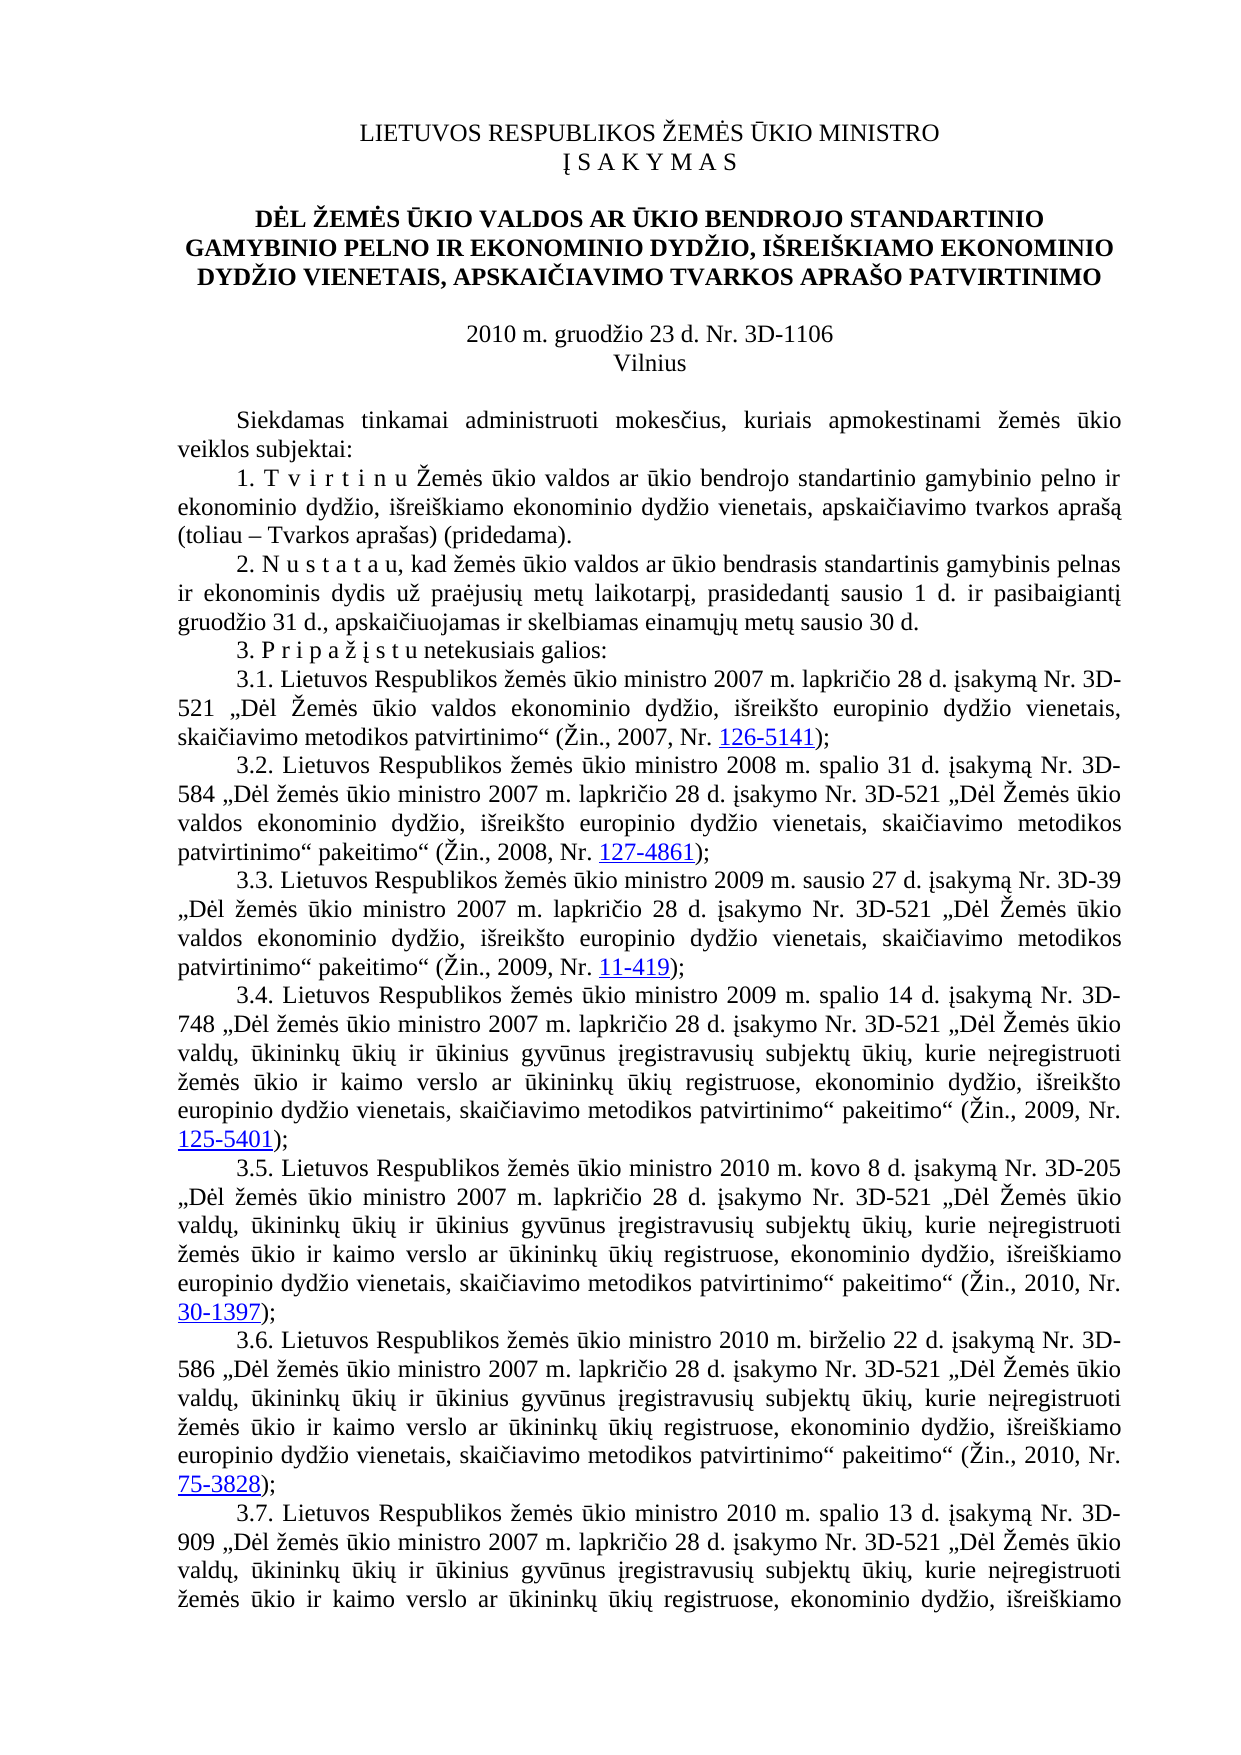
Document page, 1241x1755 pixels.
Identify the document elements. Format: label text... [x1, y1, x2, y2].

text 3.5. Lietuvos Respublikos žemės ūkio ministro 2010 m. kovo 8 d. įsakymą Nr. 3D-205 „Dėl žemės ūkio ministro 2007 m. lapkričio 28 d. įsakymo Nr. 3D-521 „Dėl Žemės ūkio valdų, ūkininkų ūkių ir ūkinius gyvūnus įregistravusių subjektų ūkių, kurie neįregistruoti žemės ūkio ir kaimo verslo ar ūkininkų ūkių registruose, ekonominio dydžio, išreiškiamo europinio dydžio vienetais, skaičiavimo metodikos patvirtinimo“ pakeitimo“ (Žin., 2010, Nr. 30-1397); [177, 1153, 1122, 1326]
text 1. T v i r t i n u Žemės ūkio valdos ar ūkio bendrojo standartinio gamybinio pelno ir ekonominio dydžio, išreiškiamo ekonominio dydžio vienetais, apskaičiavimo tvarkos aprašą (toliau – Tvarkos aprašas) (pridedama). [177, 463, 1122, 549]
text LIETUVOS RESPUBLIKOS ŽEMĖS ŪKIO MINISTRO [177, 118, 1122, 147]
text 3.4. Lietuvos Respublikos žemės ūkio ministro 2009 m. spalio 14 d. įsakymą Nr. 3D-748 „Dėl žemės ūkio ministro 2007 m. lapkričio 28 d. įsakymo Nr. 3D-521 „Dėl Žemės ūkio valdų, ūkininkų ūkių ir ūkinius gyvūnus įregistravusių subjektų ūkių, kurie neįregistruoti žemės ūkio ir kaimo verslo ar ūkininkų ūkių registruose, ekonominio dydžio, išreikšto europinio dydžio vienetais, skaičiavimo metodikos patvirtinimo“ pakeitimo“ (Žin., 2009, Nr. 125-5401); [177, 981, 1122, 1153]
text Vilnius [177, 348, 1122, 377]
text DĖL ŽEMĖS ŪKIO VALDOS AR ŪKIO BENDROJO STANDARTINIO GAMYBINIO PELNO IR EKONOMINIO DYDŽIO, IŠREIŠKIAMO EKONOMINIO DYDŽIO VIENETAIS, APSKAIČIAVIMO TVARKOS APRAŠO PATVIRTINIMO [177, 204, 1122, 291]
text Į S A K Y M A S [177, 147, 1122, 176]
text 2010 m. gruodžio 23 d. Nr. 3D-1106 [177, 319, 1122, 348]
text 3.2. Lietuvos Respublikos žemės ūkio ministro 2008 m. spalio 31 d. įsakymą Nr. 3D-584 „Dėl žemės ūkio ministro 2007 m. lapkričio 28 d. įsakymo Nr. 3D-521 „Dėl Žemės ūkio valdos ekonominio dydžio, išreikšto europinio dydžio vienetais, skaičiavimo metodikos patvirtinimo“ pakeitimo“ (Žin., 2008, Nr. 127-4861); [177, 751, 1122, 866]
text 3.1. Lietuvos Respublikos žemės ūkio ministro 2007 m. lapkričio 28 d. įsakymą Nr. 3D-521 „Dėl Žemės ūkio valdos ekonominio dydžio, išreikšto europinio dydžio vienetais, skaičiavimo metodikos patvirtinimo“ (Žin., 2007, Nr. 126-5141); [177, 664, 1122, 751]
text 2. N u s t a t a u, kad žemės ūkio valdos ar ūkio bendrasis standartinis gamybinis pelnas ir ekonominis dydis už praėjusių metų laikotarpį, prasidedantį sausio 1 d. ir pasibaigiantį gruodžio 31 d., apskaičiuojamas ir skelbiamas einamųjų metų sausio 30 d. [177, 549, 1122, 636]
text Siekdamas tinkamai administruoti mokesčius, kuriais apmokestinami žemės ūkio veiklos subjektai: [177, 406, 1122, 463]
text 3.6. Lietuvos Respublikos žemės ūkio ministro 2010 m. birželio 22 d. įsakymą Nr. 3D-586 „Dėl žemės ūkio ministro 2007 m. lapkričio 28 d. įsakymo Nr. 3D-521 „Dėl Žemės ūkio valdų, ūkininkų ūkių ir ūkinius gyvūnus įregistravusių subjektų ūkių, kurie neįregistruoti žemės ūkio ir kaimo verslo ar ūkininkų ūkių registruose, ekonominio dydžio, išreiškiamo europinio dydžio vienetais, skaičiavimo metodikos patvirtinimo“ pakeitimo“ (Žin., 2010, Nr. 75-3828); [177, 1326, 1122, 1498]
text 3.3. Lietuvos Respublikos žemės ūkio ministro 2009 m. sausio 27 d. įsakymą Nr. 3D-39 „Dėl žemės ūkio ministro 2007 m. lapkričio 28 d. įsakymo Nr. 3D-521 „Dėl Žemės ūkio valdos ekonominio dydžio, išreikšto europinio dydžio vienetais, skaičiavimo metodikos patvirtinimo“ pakeitimo“ (Žin., 2009, Nr. 11-419); [177, 866, 1122, 981]
text 3. P r i p a ž į s t u netekusiais galios: [177, 636, 1122, 664]
text 3.7. Lietuvos Respublikos žemės ūkio ministro 2010 m. spalio 13 d. įsakymą Nr. 3D-909 „Dėl žemės ūkio ministro 2007 m. lapkričio 28 d. įsakymo Nr. 3D-521 „Dėl Žemės ūkio valdų, ūkininkų ūkių ir ūkinius gyvūnus įregistravusių subjektų ūkių, kurie neįregistruoti žemės ūkio ir kaimo verslo ar ūkininkų ūkių registruose, ekonominio dydžio, išreiškiamo [177, 1498, 1122, 1613]
